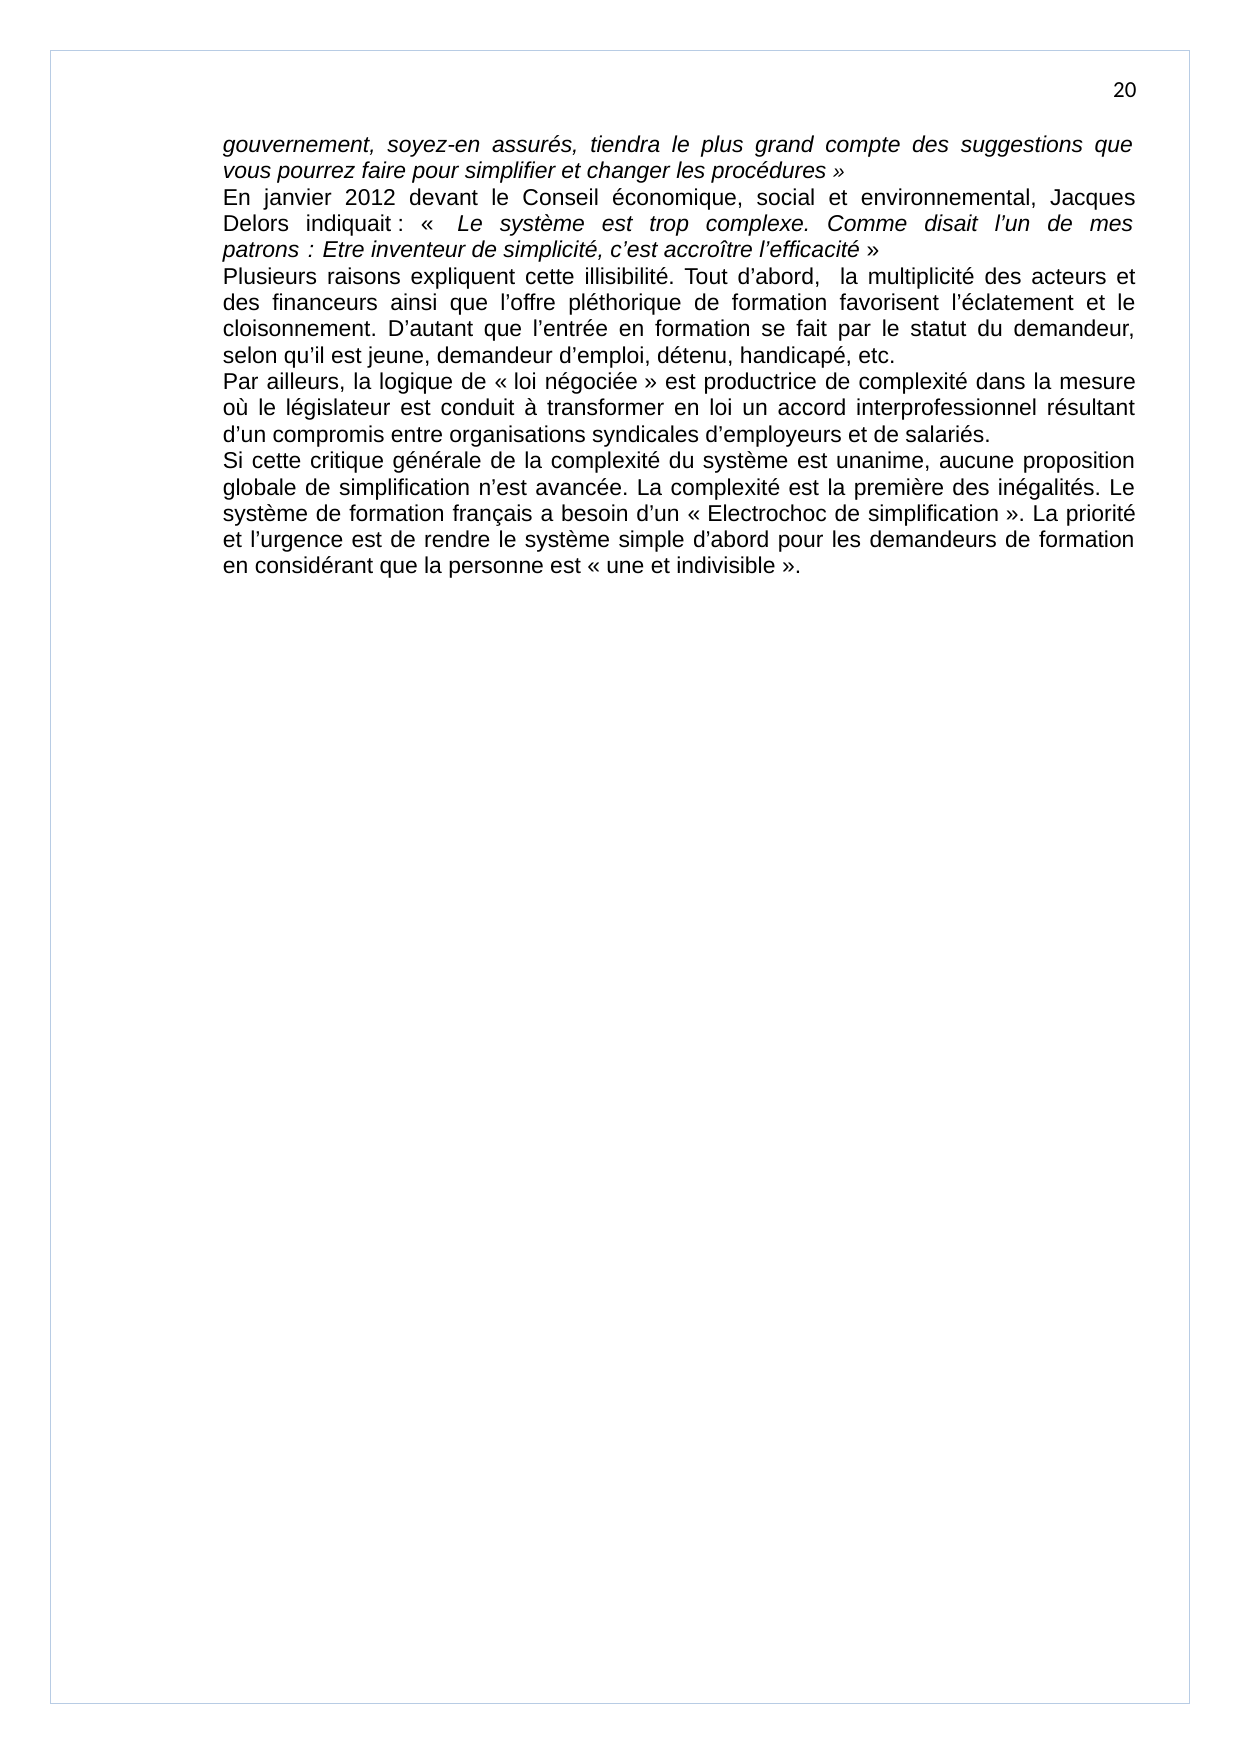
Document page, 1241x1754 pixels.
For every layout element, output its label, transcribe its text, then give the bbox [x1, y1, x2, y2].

text Si cette critique générale de la complexité du système est unanime, aucune proposition globale de simplification n’est avancée. La complexité est la première des inégalités. Le système de formation français a besoin d’un « Electrochoc de simplification ». La priorité et l’urgence est de rendre le système simple d’abord pour les demandeurs de formation en considérant que la personne est « une et indivisible ». [223, 447, 1136, 579]
text gouvernement, soyez-en assurés, tiendra le plus grand compte des suggestions que vous pourrez faire pour simplifier et changer les procédures » [223, 131, 1136, 183]
text En janvier 2012 devant le Conseil économique, social et environnemental, Jacques Delors indiquait : « Le système est trop complexe. Comme disait l’un de mes patrons : Etre inventeur de simplicité, c’est accroître l’efficacité » [223, 183, 1136, 263]
text Plusieurs raisons expliquent cette illisibilité. Tout d’abord, la multiplicité des acteurs et des financeurs ainsi que l’offre pléthorique de formation favorisent l’éclatement et le cloisonnement. D’autant que l’entrée en formation se fait par le statut du demandeur, selon qu’il est jeune, demandeur d’emploi, détenu, handicapé, etc. [223, 263, 1136, 368]
text Par ailleurs, la logique de « loi négociée » est productrice de complexité dans la mesure où le législateur est conduit à transformer en loi un accord interprofessionnel résultant d’un compromis entre organisations syndicales d’employeurs et de salariés. [223, 368, 1136, 447]
